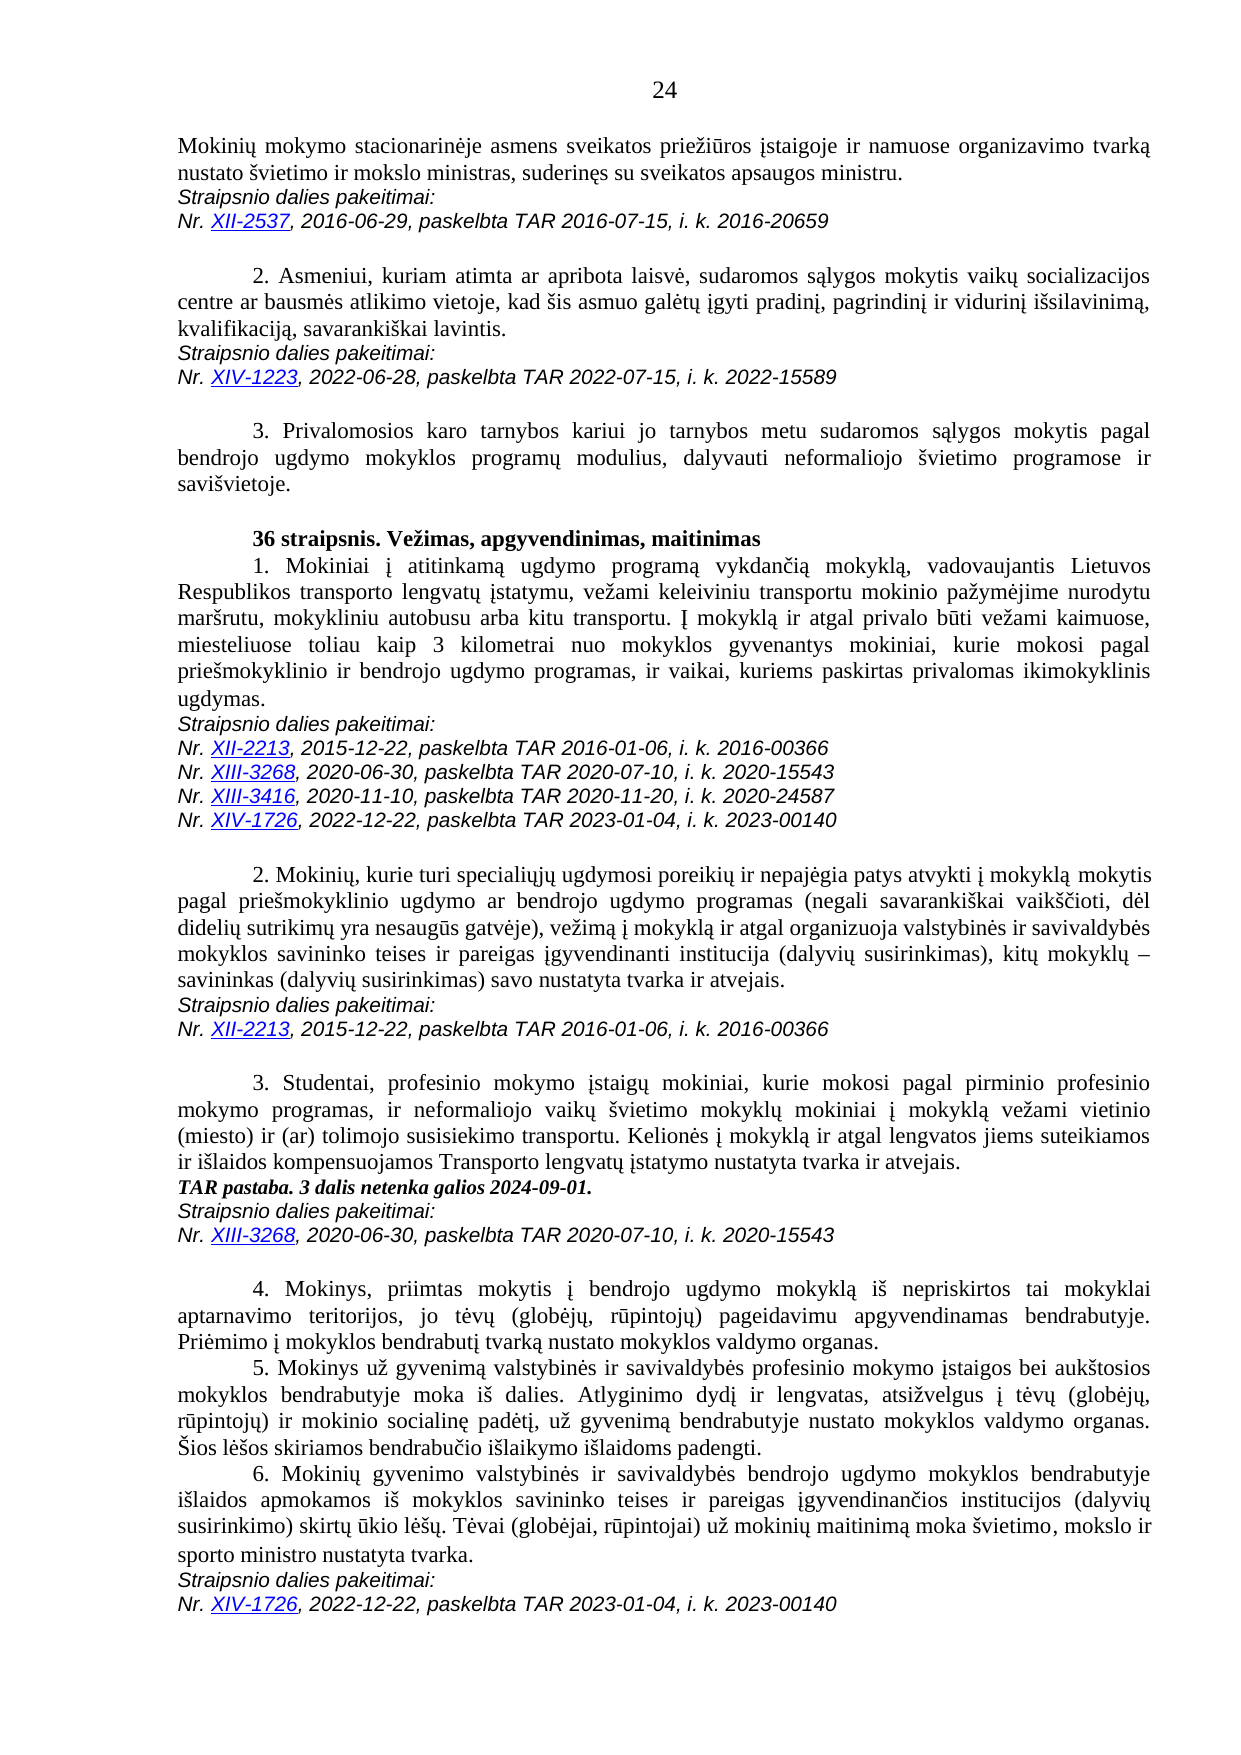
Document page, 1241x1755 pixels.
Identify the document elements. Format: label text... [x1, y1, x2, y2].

text TAR pastaba. 3 dalis netenka galios 2024-09-01. [177, 1175, 1152, 1199]
text Straipsnio dalies pakeitimai: [177, 993, 1152, 1017]
text 1. Mokiniai į atitinkamą ugdymo programą vykdančią mokyklą, vadovaujantis Lietuvos Respublikos transporto lengvatų įstatymu, vežami keleiviniu transportu mokinio pažymėjime nurodytu maršrutu, mokykliniu autobusu arba kitu transportu. Į mokyklą ir atgal privalo būti vežami kaimuose, miesteliuose toliau kaip 3 kilometrai nuo mokyklos gyvenantys mokiniai, kurie mokosi pagal priešmokyklinio ir bendrojo ugdymo programas, ir vaikai, kuriems paskirtas privalomas ikimokyklinis ugdymas. [177, 552, 1152, 712]
text 36 straipsnis. Vežimas, apgyvendinimas, maitinimas [177, 525, 1152, 552]
text 3. Studentai, profesinio mokymo įstaigų mokiniai, kurie mokosi pagal pirminio profesinio mokymo programas, ir neformaliojo vaikų švietimo mokyklų mokiniai į mokyklą vežami vietinio (miesto) ir (ar) tolimojo susisiekimo transportu. Kelionės į mokyklą ir atgal lengvatos jiems suteikiamos ir išlaidos kompensuojamos Transporto lengvatų įstatymo nustatyta tvarka ir atvejais. [177, 1069, 1152, 1175]
text 2. Asmeniui, kuriam atimta ar apribota laisvė, sudaromos sąlygos mokytis vaikų socializacijos centre ar bausmės atlikimo vietoje, kad šis asmuo galėtų įgyti pradinį, pagrindinį ir vidurinį išsilavinimą, kvalifikaciją, savarankiškai lavintis. [177, 262, 1152, 341]
text Nr. XII-2537, 2016-06-29, paskelbta TAR 2016-07-15, i. k. 2016-20659 [177, 209, 1152, 233]
text Straipsnio dalies pakeitimai: [177, 341, 1152, 365]
text Nr. XIV-1223, 2022-06-28, paskelbta TAR 2022-07-15, i. k. 2022-15589 [177, 365, 1152, 389]
text Straipsnio dalies pakeitimai: [177, 1568, 1152, 1592]
text 6. Mokinių gyvenimo valstybinės ir savivaldybės bendrojo ugdymo mokyklos bendrabutyje išlaidos apmokamos iš mokyklos savininko teises ir pareigas įgyvendinančios institucijos (dalyvių susirinkimo) skirtų ūkio lėšų. Tėvai (globėjai, rūpintojai) už mokinių maitinimą moka švietimo, mokslo ir sporto ministro nustatyta tvarka. [177, 1460, 1152, 1568]
text Nr. XIV-1726, 2022-12-22, paskelbta TAR 2023-01-04, i. k. 2023-00140 [177, 808, 1152, 832]
text Nr. XII-2213, 2015-12-22, paskelbta TAR 2016-01-06, i. k. 2016-00366 [177, 1017, 1152, 1041]
text Straipsnio dalies pakeitimai: [177, 712, 1152, 736]
text 4. Mokinys, priimtas mokytis į bendrojo ugdymo mokyklą iš nepriskirtos tai mokyklai aptarnavimo teritorijos, jo tėvų (globėjų, rūpintojų) pageidavimu apgyvendinamas bendrabutyje. Priėmimo į mokyklos bendrabutį tvarką nustato mokyklos valdymo organas. [177, 1275, 1152, 1354]
text Straipsnio dalies pakeitimai: [177, 185, 1152, 209]
text 5. Mokinys už gyvenimą valstybinės ir savivaldybės profesinio mokymo įstaigos bei aukštosios mokyklos bendrabutyje moka iš dalies. Atlyginimo dydį ir lengvatas, atsižvelgus į tėvų (globėjų, rūpintojų) ir mokinio socialinę padėtį, už gyvenimą bendrabutyje nustato mokyklos valdymo organas. Šios lėšos skiriamos bendrabučio išlaikymo išlaidoms padengti. [177, 1354, 1152, 1460]
text Nr. XIV-1726, 2022-12-22, paskelbta TAR 2023-01-04, i. k. 2023-00140 [177, 1592, 1152, 1616]
text Nr. XIII-3268, 2020-06-30, paskelbta TAR 2020-07-10, i. k. 2020-15543 [177, 1223, 1152, 1247]
text Nr. XIII-3416, 2020-11-10, paskelbta TAR 2020-11-20, i. k. 2020-24587 [177, 784, 1152, 808]
text 3. Privalomosios karo tarnybos kariui jo tarnybos metu sudaromos sąlygos mokytis pagal bendrojo ugdymo mokyklos programų modulius, dalyvauti neformaliojo švietimo programose ir savišvietoje. [177, 418, 1152, 497]
text Mokinių mokymo stacionarinėje asmens sveikatos priežiūros įstaigoje ir namuose organizavimo tvarką nustato švietimo ir mokslo ministras, suderinęs su sveikatos apsaugos ministru. [177, 132, 1152, 185]
text Nr. XIII-3268, 2020-06-30, paskelbta TAR 2020-07-10, i. k. 2020-15543 [177, 760, 1152, 784]
text Straipsnio dalies pakeitimai: [177, 1199, 1152, 1223]
text Nr. XII-2213, 2015-12-22, paskelbta TAR 2016-01-06, i. k. 2016-00366 [177, 736, 1152, 760]
text 2. Mokinių, kurie turi specialiųjų ugdymosi poreikių ir nepajėgia patys atvykti į mokyklą mokytis pagal priešmokyklinio ugdymo ar bendrojo ugdymo programas (negali savarankiškai vaikščioti, dėl didelių sutrikimų yra nesaugūs gatvėje), vežimą į mokyklą ir atgal organizuoja valstybinės ir savivaldybės mokyklos savininko teises ir pareigas įgyvendinanti institucija (dalyvių susirinkimas), kitų mokyklų – savininkas (dalyvių susirinkimas) savo nustatyta tvarka ir atvejais. [177, 861, 1152, 993]
